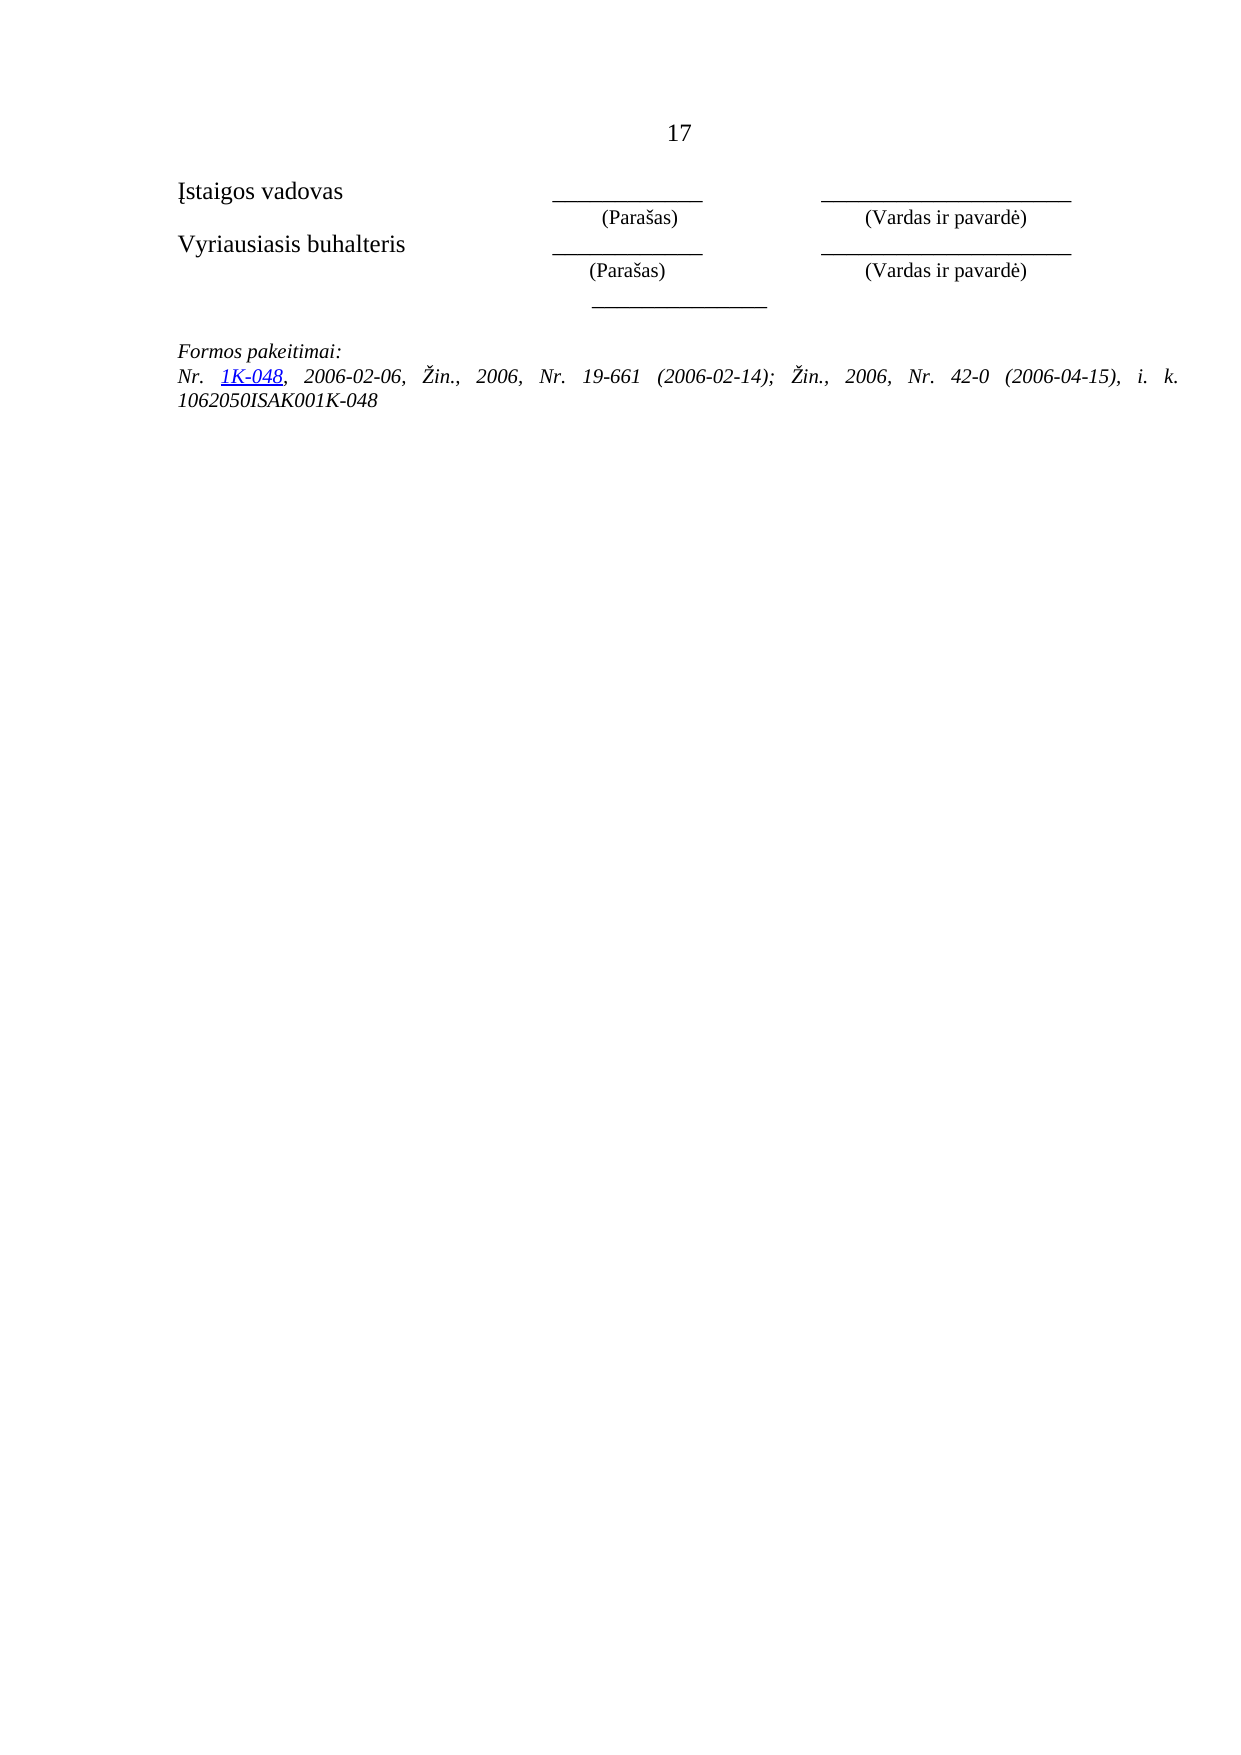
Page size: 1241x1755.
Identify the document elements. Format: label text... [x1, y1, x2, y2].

text (Parašas) (Vardas ir pavardė) [177, 205, 1181, 229]
text ______________ [177, 282, 1181, 311]
text Formos pakeitimai: [177, 339, 1181, 363]
text Vyriausiasis buhalteris ____________ ____________________ [177, 229, 1181, 258]
text Įstaigos vadovas ____________ ____________________ [177, 176, 1181, 205]
text (Parašas) (Vardas ir pavardė) [177, 258, 1181, 282]
text Nr. 1K-048, 2006-02-06, Žin., 2006, Nr. 19-661 (2006-02-14); Žin., 2006, Nr. 42-0 (2006-04-15), i. k. 1062050ISAK001K-048 [177, 363, 1181, 412]
